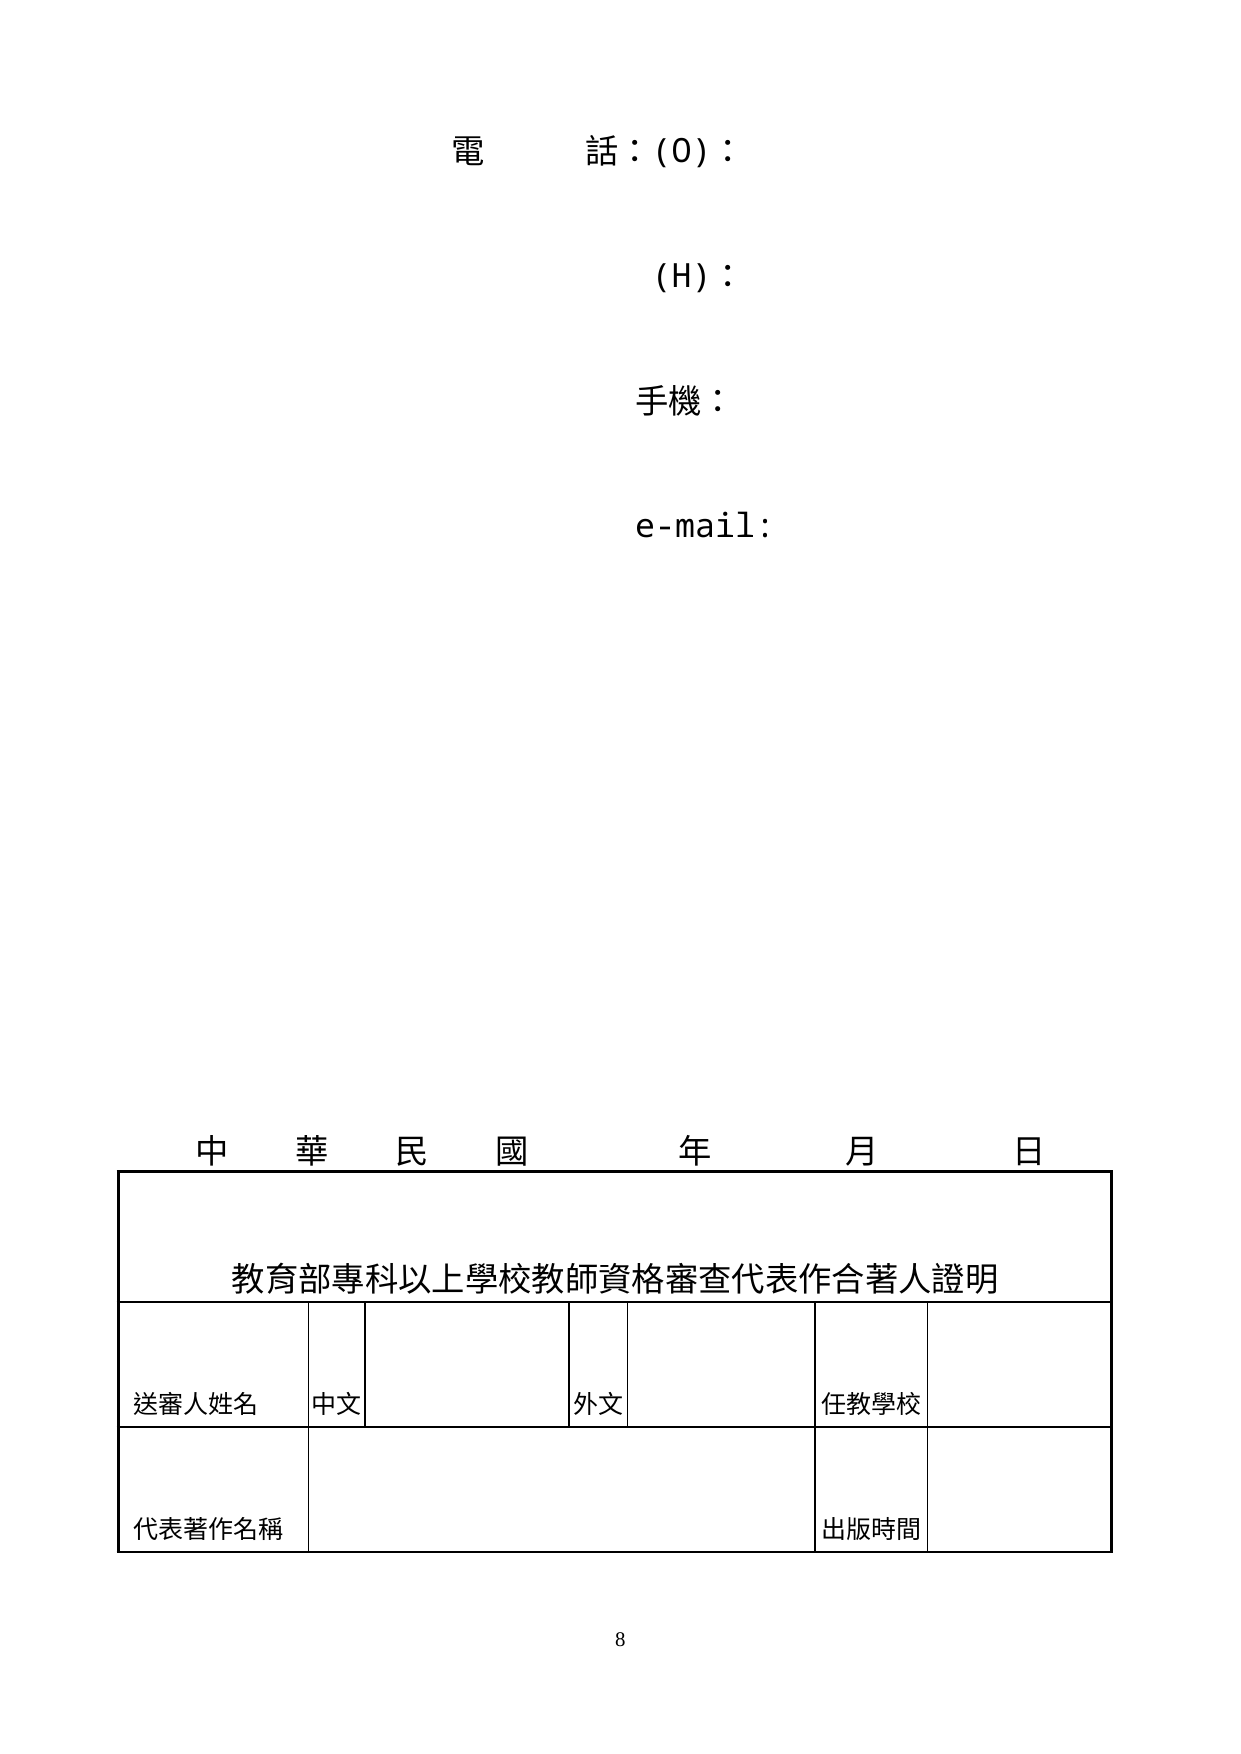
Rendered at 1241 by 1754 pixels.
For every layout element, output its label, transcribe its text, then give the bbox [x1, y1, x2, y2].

table_cell 代表著作名稱 [120, 1428, 308, 1551]
table_cell [366, 1303, 568, 1426]
text e-mail: [118, 483, 1122, 545]
text 電 話：(O)： [118, 108, 1122, 170]
text 手機： [118, 358, 1122, 420]
table_cell [928, 1428, 1110, 1551]
table_cell 送審人姓名 [120, 1303, 308, 1426]
table_cell 中文 [309, 1303, 364, 1426]
table_cell [628, 1303, 814, 1426]
table_cell 任教學校 [816, 1303, 927, 1426]
table_cell 外文 [570, 1303, 627, 1426]
table_cell [309, 1428, 814, 1551]
table_cell [928, 1303, 1110, 1426]
text (H)： [118, 233, 1122, 295]
table_cell 出版時間 [816, 1428, 927, 1551]
text 中 華 民 國 年 月 日 [118, 1108, 1122, 1170]
table_header 教育部專科以上學校教師資格審查代表作合著人證明 [120, 1173, 1110, 1301]
